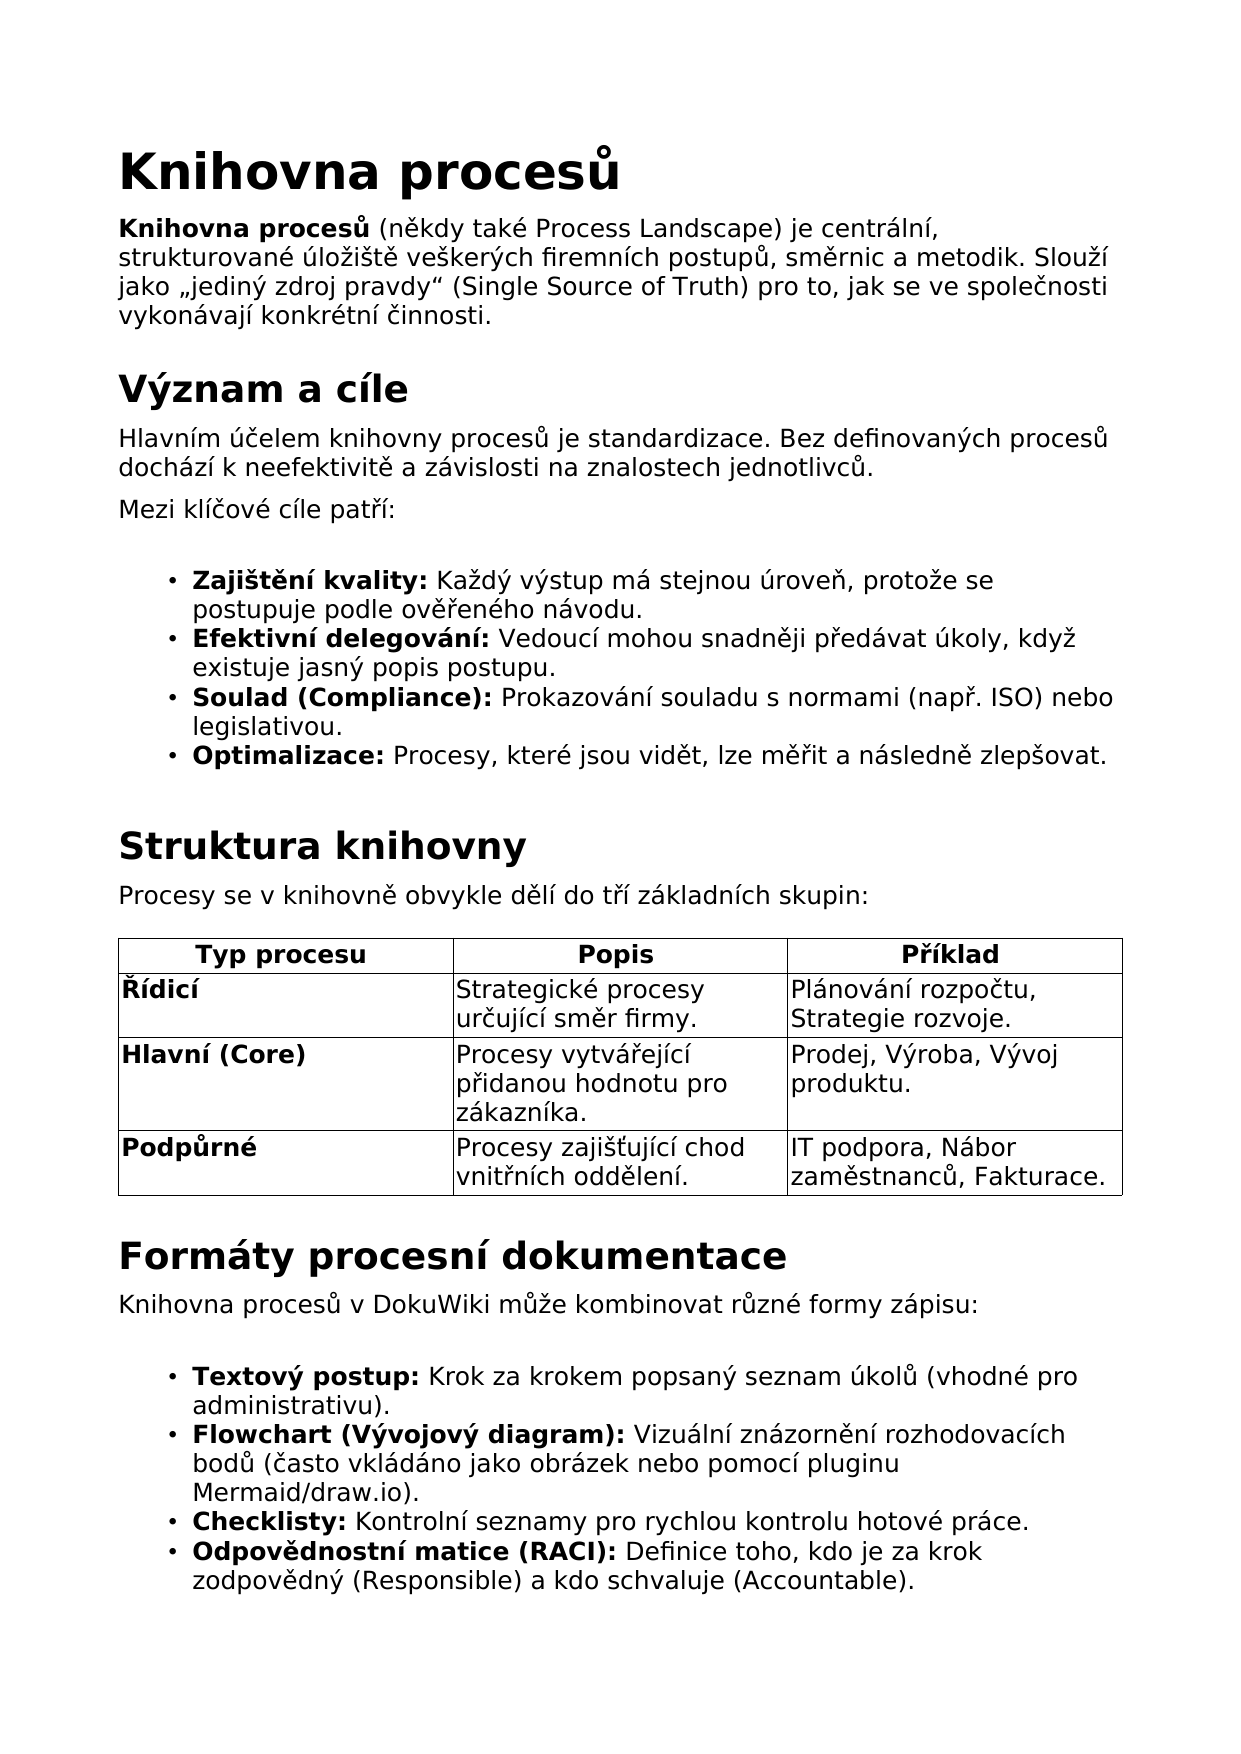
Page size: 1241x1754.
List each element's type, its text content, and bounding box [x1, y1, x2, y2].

table_cell Strategické procesy určující směr firmy. [454, 974, 787, 1037]
text Mezi klíčové cíle patří: [118, 495, 1122, 524]
table_cell Procesy vytvářející přidanou hodnotu pro zákazníka. [454, 1038, 787, 1130]
subtitle Formáty procesní dokumentace [118, 1234, 1122, 1278]
subtitle Význam a cíle [118, 368, 1122, 412]
list Flowchart (Vývojový diagram): Vizuální znázornění rozhodovacích bodů (často vkládáno jako obrázek nebo pomocí pluginu Mermaid/draw.io). [177, 1420, 1122, 1507]
table_cell IT podpora, Nábor zaměstnanců, Fakturace. [788, 1131, 1122, 1194]
subtitle Knihovna procesů [118, 143, 1122, 201]
subtitle Struktura knihovny [118, 825, 1122, 868]
list Odpovědnostní matice (RACI): Definice toho, kdo je za krok zodpovědný (Responsible) a kdo schvaluje (Accountable). [177, 1537, 1122, 1595]
table_cell Řídicí [119, 974, 453, 1037]
table_cell Plánování rozpočtu, Strategie rozvoje. [788, 974, 1122, 1037]
table_header Typ procesu [119, 939, 453, 972]
table_cell Podpůrné [119, 1131, 453, 1194]
list Zajištění kvality: Každý výstup má stejnou úroveň, protože se postupuje podle ověřeného návodu. [177, 566, 1122, 624]
list Soulad (Compliance): Prokazování souladu s normami (např. ISO) nebo legislativou. [177, 683, 1122, 741]
text Knihovna procesů (někdy také Process Landscape) je centrální, strukturované úložiště veškerých firemních postupů, směrnic a metodik. Slouží jako „jediný zdroj pravdy“ (Single Source of Truth) pro to, jak se ve společnosti vykonávají konkrétní činnosti. [118, 214, 1122, 331]
text Hlavním účelem knihovny procesů je standardizace. Bez definovaných procesů dochází k neefektivitě a závislosti na znalostech jednotlivců. [118, 424, 1122, 482]
list Checklisty: Kontrolní seznamy pro rychlou kontrolu hotové práce. [177, 1507, 1122, 1537]
table_header Popis [454, 939, 787, 972]
text Knihovna procesů v DokuWiki může kombinovat různé formy zápisu: [118, 1291, 1122, 1320]
list Textový postup: Krok za krokem popsaný seznam úkolů (vhodné pro administrativu). [177, 1362, 1122, 1420]
table_cell Prodej, Výroba, Vývoj produktu. [788, 1038, 1122, 1130]
text Procesy se v knihovně obvykle dělí do tří základních skupin: [118, 881, 1122, 910]
table_header Příklad [788, 939, 1122, 972]
list Optimalizace: Procesy, které jsou vidět, lze měřit a následně zlepšovat. [177, 741, 1122, 770]
table_cell Hlavní (Core) [119, 1038, 453, 1130]
table_cell Procesy zajišťující chod vnitřních oddělení. [454, 1131, 787, 1194]
list Efektivní delegování: Vedoucí mohou snadněji předávat úkoly, když existuje jasný popis postupu. [177, 624, 1122, 683]
